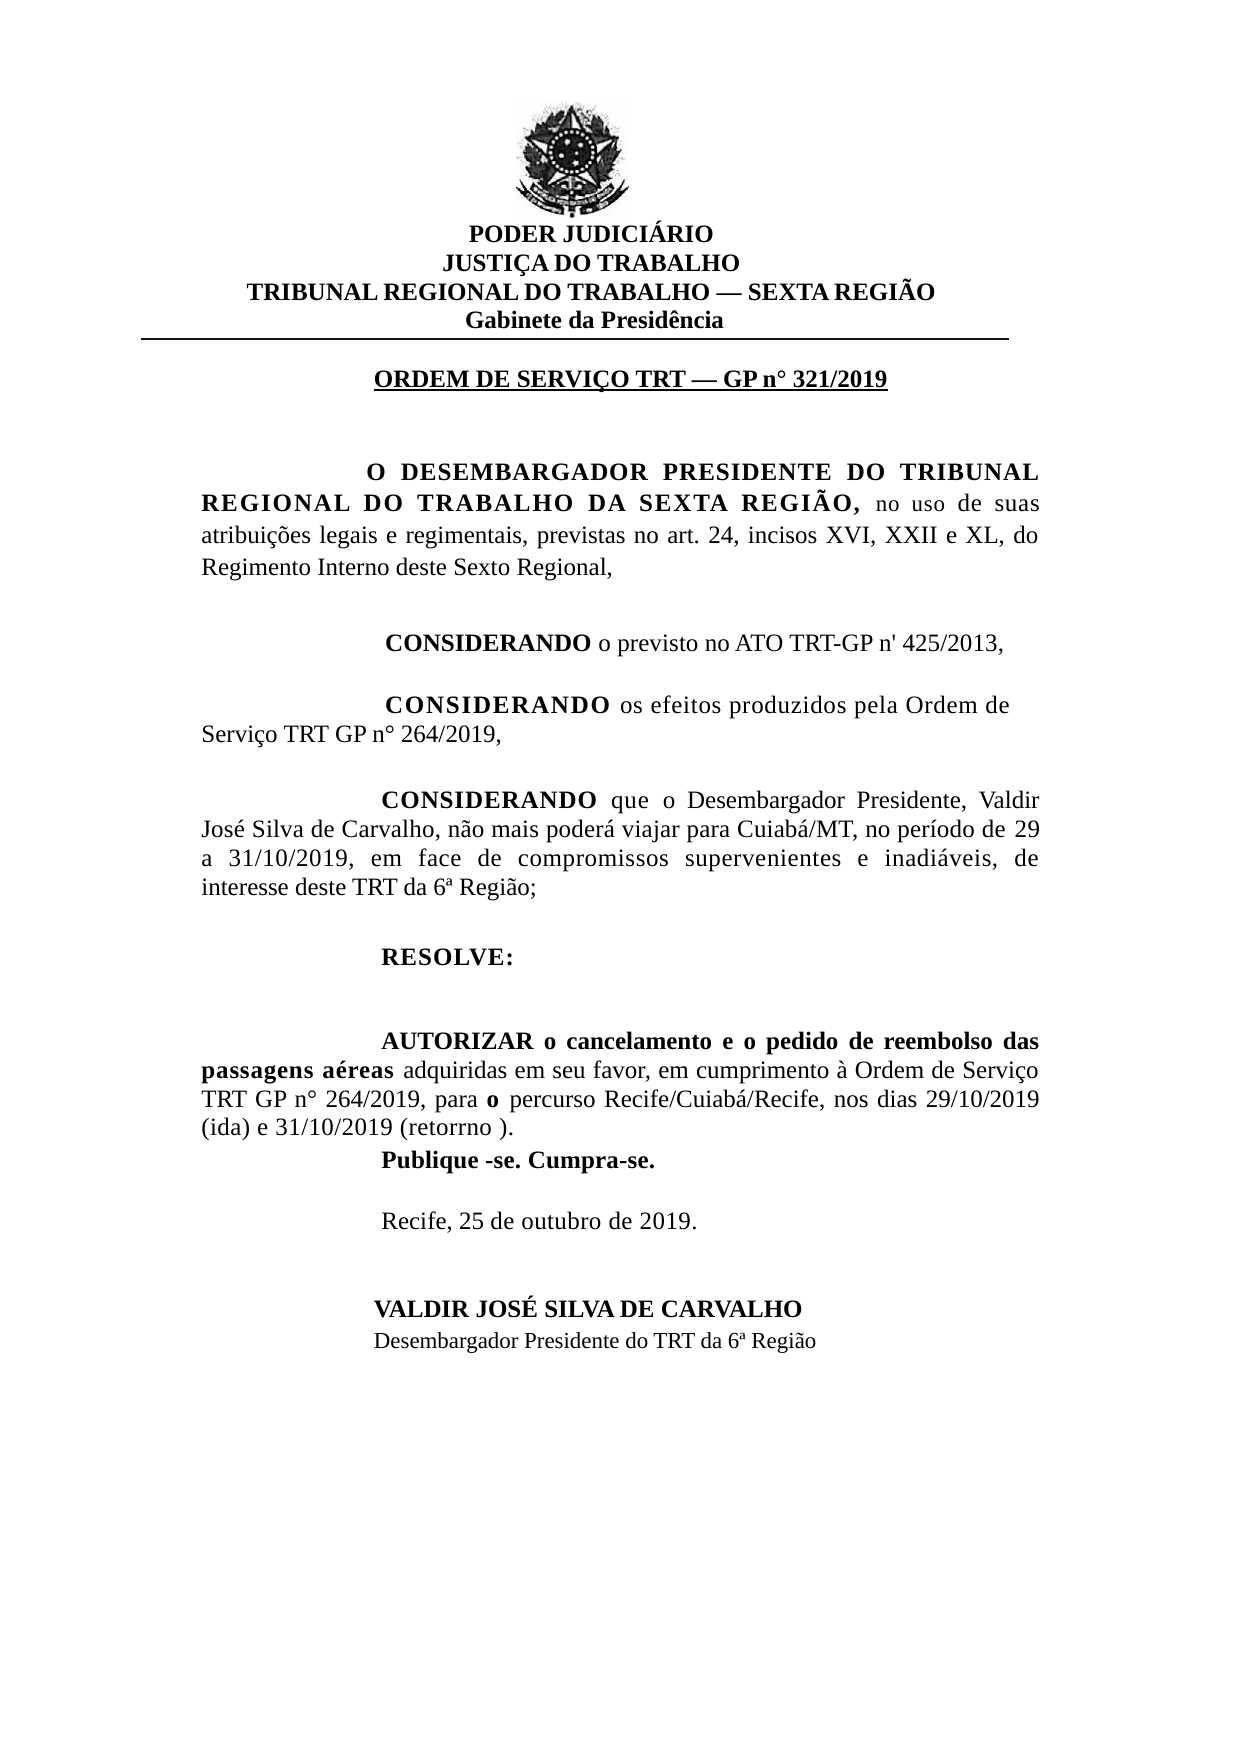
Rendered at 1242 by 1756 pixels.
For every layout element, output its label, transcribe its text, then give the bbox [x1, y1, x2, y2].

text VALDIR JOSÉ SILVA DE CARVALHO Desembargador Presidente do TRT da 6ª Região [374, 1294, 830, 1353]
text O DESEMBARGADOR PRESIDENTE DO TRIBUNAL REGIONAL DO TRABALHO DA SEXTA REGIÃO, no uso de suas atribuições legais e regimentais, previstas no art. 24, incisos XVI, XXII e XL, do Regimento Interno deste Sexto Regional, [201, 457, 1040, 580]
text CONSIDERANDO os efeitos produzidos pela Ordem de Serviço TRT GP n° 264/2019, [201, 691, 1040, 748]
text AUTORIZAR o cancelamento e o pedido de reembolso das passagens aéreas adquiridas em seu favor, em cumprimento à Ordem de Serviço TRT GP n° 264/2019, para o percurso Recife/Cuiabá/Recife, nos dias 29/10/2019 (ida) e 31/10/2019 (retorrno ). [201, 1026, 1040, 1141]
text Publique -se. Cumpra-se. [381, 1145, 1047, 1174]
text ORDEM DE SERVIÇO TRT — GP n° 321/2019 [374, 364, 1047, 393]
text CONSIDERANDO o previsto no ATO TRT-GP n' 425/2013, [141, 628, 1041, 657]
text RESOLVE: [381, 946, 1047, 970]
text CONSIDERANDO que o Desembargador Presidente, Valdir José Silva de Carvalho, não mais poderá viajar para Cuiabá/MT, no período de 29 a 31/10/2019, em face de compromissos supervenientes e inadiáveis, de interesse deste TRT da 6ª Região; [201, 786, 1040, 901]
text PODER JUDICIÁRIO JUSTIÇA DO TRABALHO TRIBUNAL REGIONAL DO TRABALHO — SEXTA REGIÃO Gabinete da Presidência [141, 219, 1047, 334]
text Recife, 25 de outubro de 2019. [381, 1211, 1047, 1234]
picture [516, 101, 629, 218]
